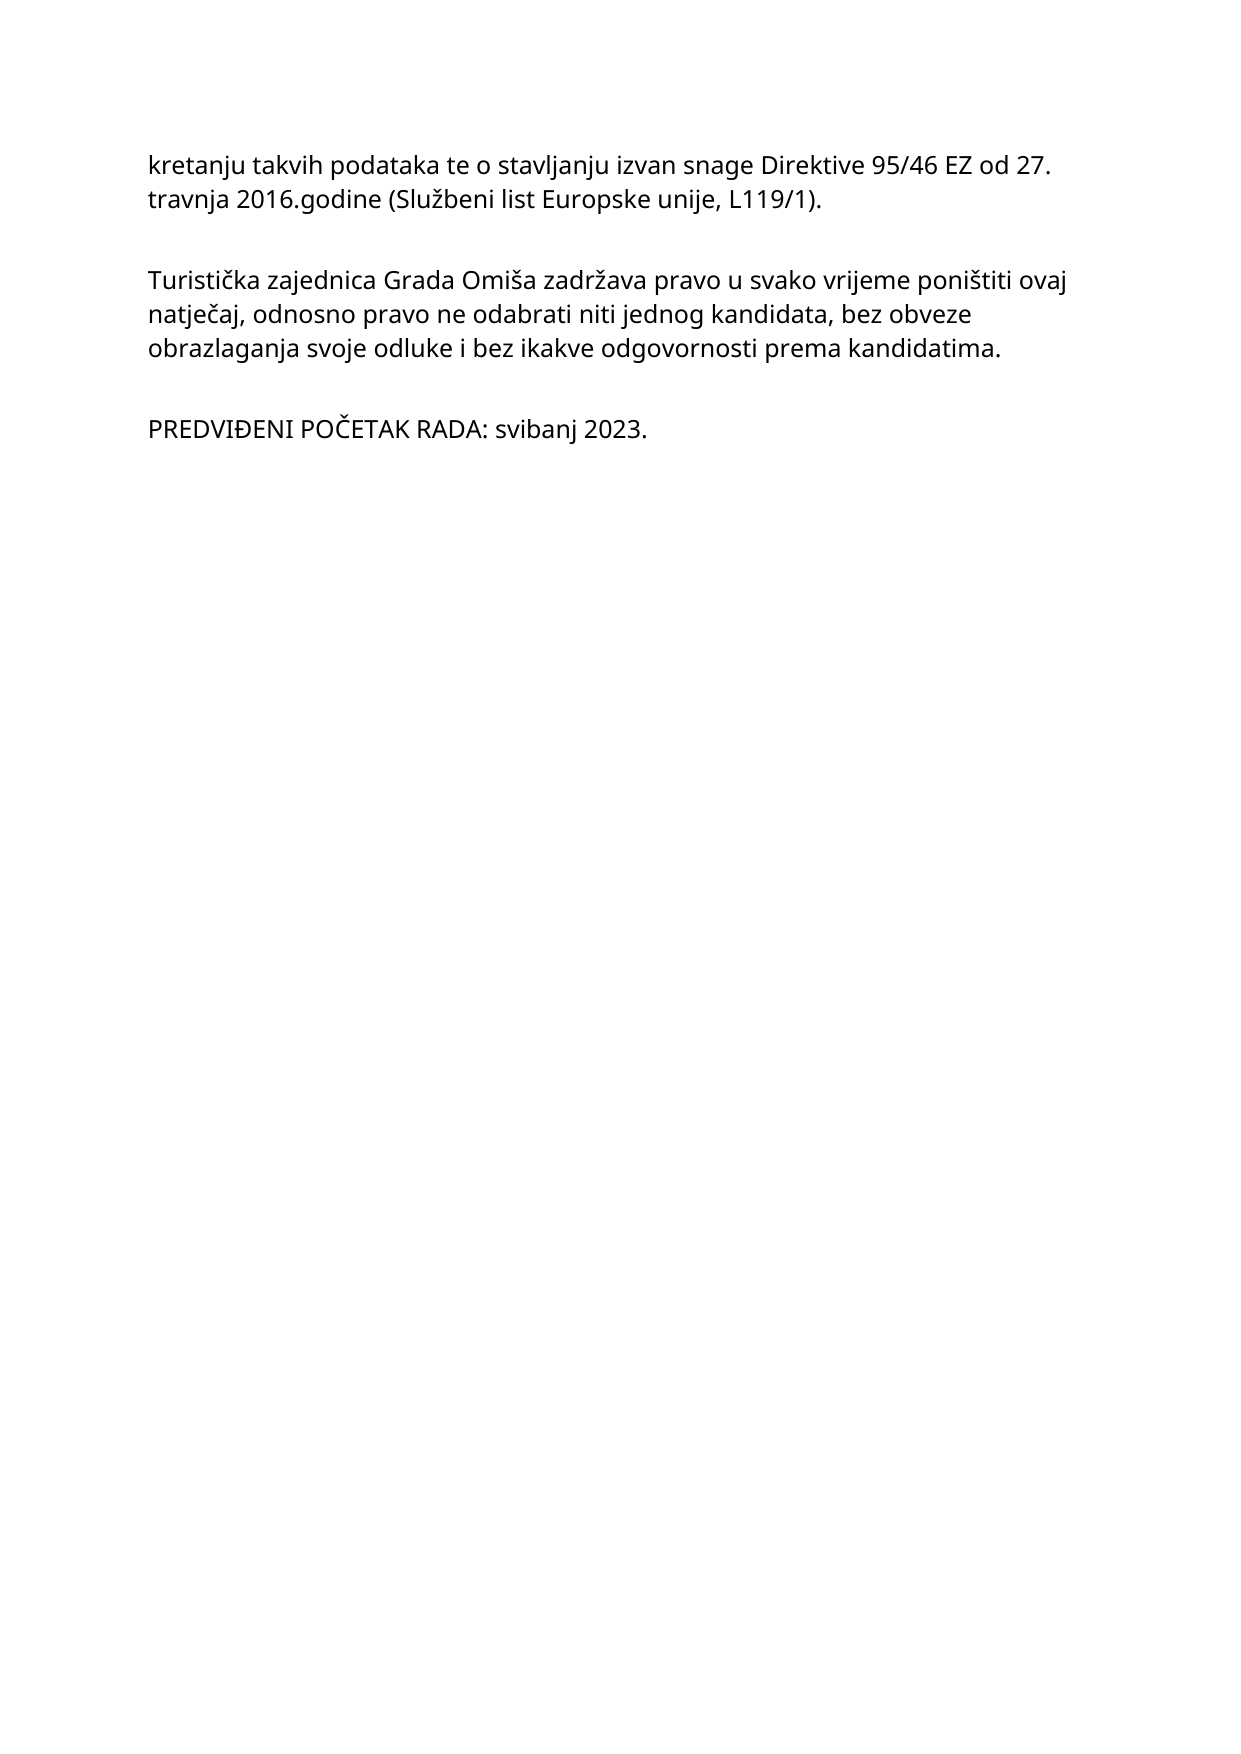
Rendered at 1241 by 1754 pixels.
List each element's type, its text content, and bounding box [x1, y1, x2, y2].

text kretanju takvih podataka te o stavljanju izvan snage Direktive 95/46 EZ od 27. travnja 2016.godine (Službeni list Europske unije, L119/1). [148, 148, 1093, 216]
text Turistička zajednica Grada Omiša zadržava pravo u svako vrijeme poništiti ovaj natječaj, odnosno pravo ne odabrati niti jednog kandidata, bez obveze obrazlaganja svoje odluke i bez ikakve odgovornosti prema kandidatima. [148, 263, 1093, 365]
text PREDVIĐENI POČETAK RADA: svibanj 2023. [148, 412, 1093, 446]
